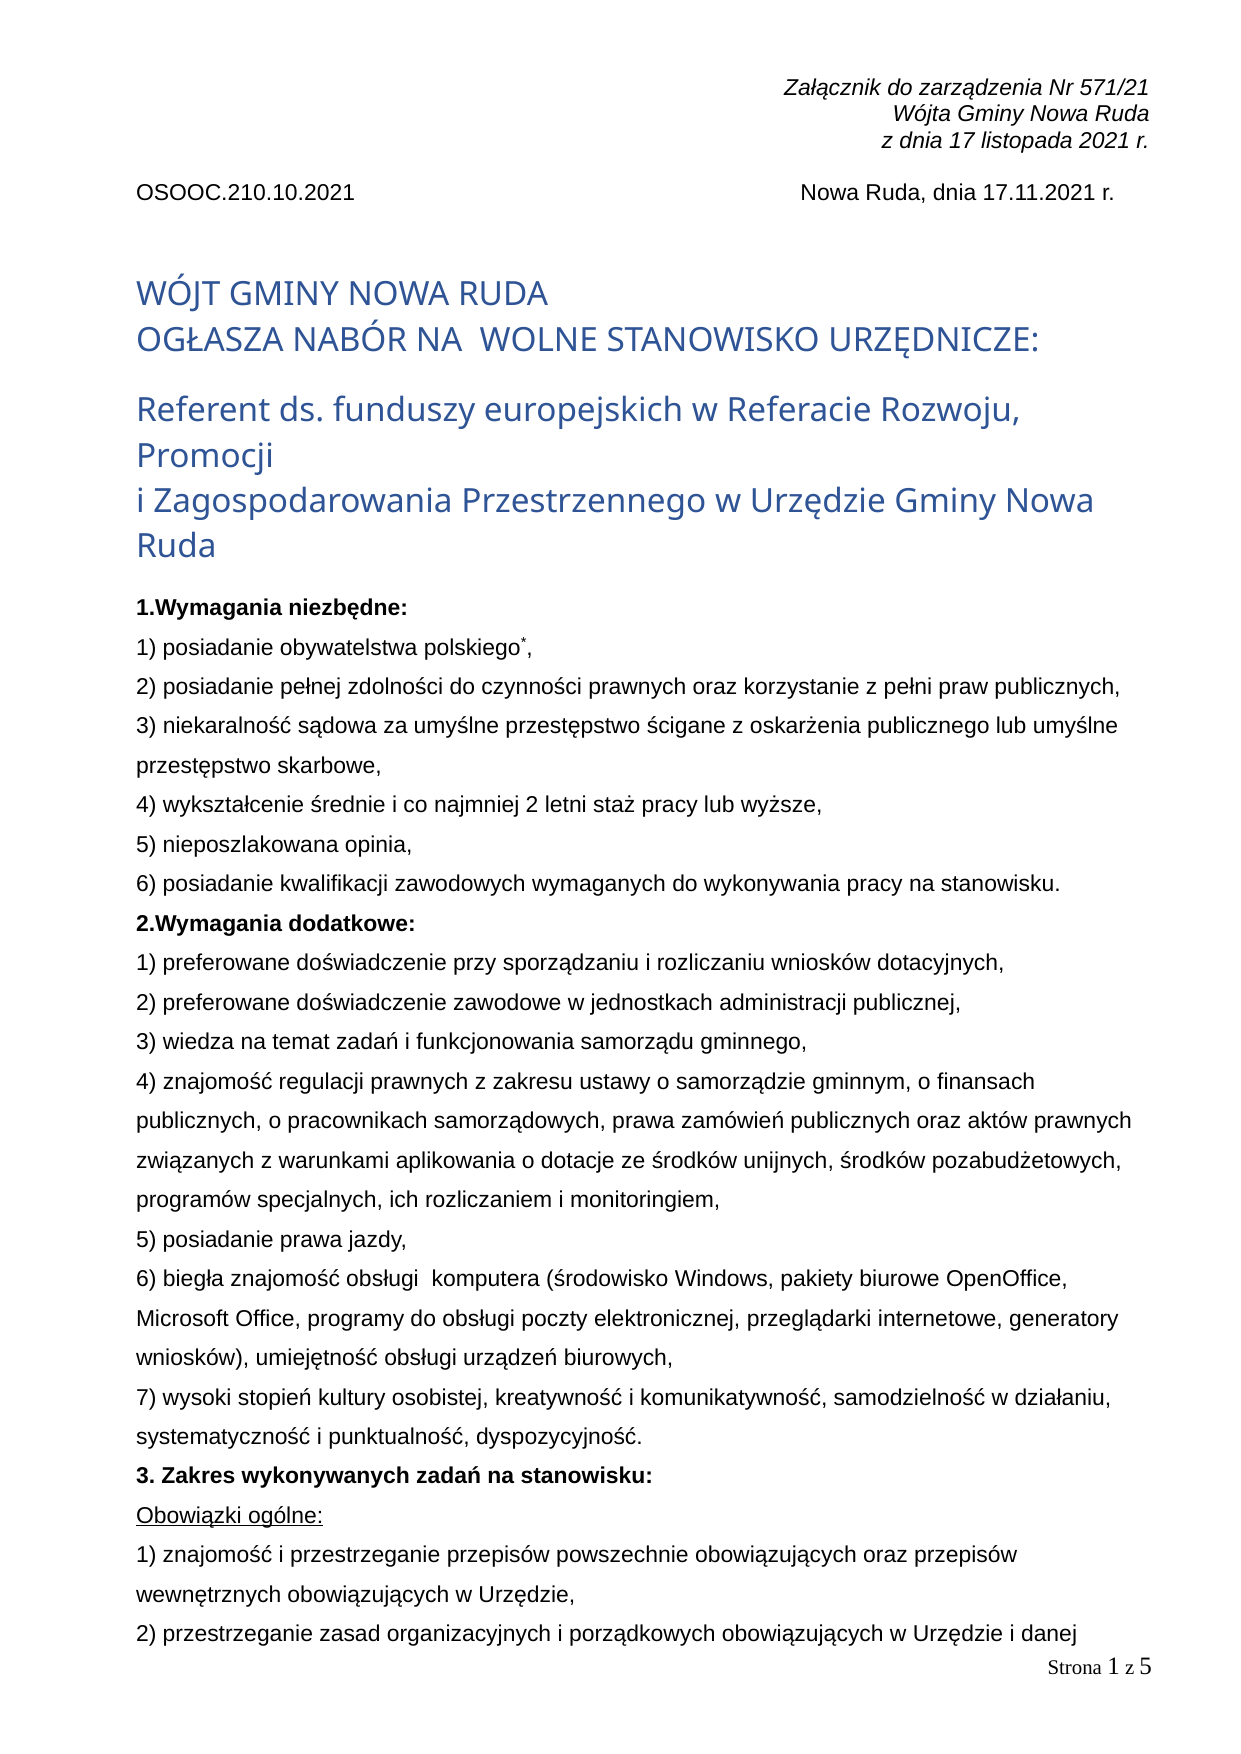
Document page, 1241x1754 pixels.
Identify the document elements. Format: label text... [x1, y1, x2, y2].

text Wójta Gminy Nowa Ruda [136, 100, 1152, 127]
subtitle WÓJT GMINY NOWA RUDA OGŁASZA NABÓR NA WOLNE STANOWISKO URZĘDNICZE: [136, 270, 1152, 361]
text 6) biegła znajomość obsługi komputera (środowisko Windows, pakiety biurowe OpenOffice, Microsoft Office, programy do obsługi poczty elektronicznej, przeglądarki internetowe, generatory wniosków), umiejętność obsługi urządzeń biurowych, [136, 1265, 1152, 1370]
text 3) wiedza na temat zadań i funkcjonowania samorządu gminnego, [136, 1028, 1152, 1054]
text 1) posiadanie obywatelstwa polskiego*, 2) posiadanie pełnej zdolności do czynności prawnych oraz korzystanie z pełni praw publicznych, 3) niekaralność sądowa za umyślne przestępstwo ścigane z oskarżenia publicznego lub umyślne przestępstwo skarbowe, 4) wykształcenie średnie i co najmniej 2 letni staż pracy lub wyższe, 5) nieposzlakowana opinia, [136, 633, 1152, 857]
text 2.Wymagania dodatkowe: [136, 910, 1152, 936]
text 2) przestrzeganie zasad organizacyjnych i porządkowych obowiązujących w Urzędzie i danej [136, 1620, 1152, 1647]
text z dnia 17 listopada 2021 r. [136, 127, 1152, 153]
text 5) posiadanie prawa jazdy, [136, 1226, 1152, 1252]
subtitle Referent ds. funduszy europejskich w Referacie Rozwoju, Promocji i Zagospodarowania Przestrzennego w Urzędzie Gminy Nowa Ruda [136, 386, 1152, 568]
text 2) preferowane doświadczenie zawodowe w jednostkach administracji publicznej, [136, 989, 1152, 1015]
text 4) znajomość regulacji prawnych z zakresu ustawy o samorządzie gminnym, o finansach publicznych, o pracownikach samorządowych, prawa zamówień publicznych oraz aktów prawnych związanych z warunkami aplikowania o dotacje ze środków unijnych, środków pozabudżetowych, programów specjalnych, ich rozliczaniem i monitoringiem, [136, 1068, 1152, 1212]
text OSOOC.210.10.2021 Nowa Ruda, dnia 17.11.2021 r. [136, 179, 1152, 206]
text 1) znajomość i przestrzeganie przepisów powszechnie obowiązujących oraz przepisów wewnętrznych obowiązujących w Urzędzie, [136, 1541, 1152, 1607]
text 3. Zakres wykonywanych zadań na stanowisku: [136, 1462, 1152, 1489]
text 1) preferowane doświadczenie przy sporządzaniu i rozliczaniu wniosków dotacyjnych, [136, 949, 1152, 976]
text 7) wysoki stopień kultury osobistej, kreatywność i komunikatywność, samodzielność w działaniu, systematyczność i punktualność, dyspozycyjność. [136, 1383, 1152, 1449]
text 6) posiadanie kwalifikacji zawodowych wymaganych do wykonywania pracy na stanowisku. [136, 870, 1152, 897]
text Załącznik do zarządzenia Nr 571/21 [136, 74, 1152, 100]
text Obowiązki ogólne: [136, 1502, 1152, 1528]
text 1.Wymagania niezbędne: [136, 594, 1152, 620]
